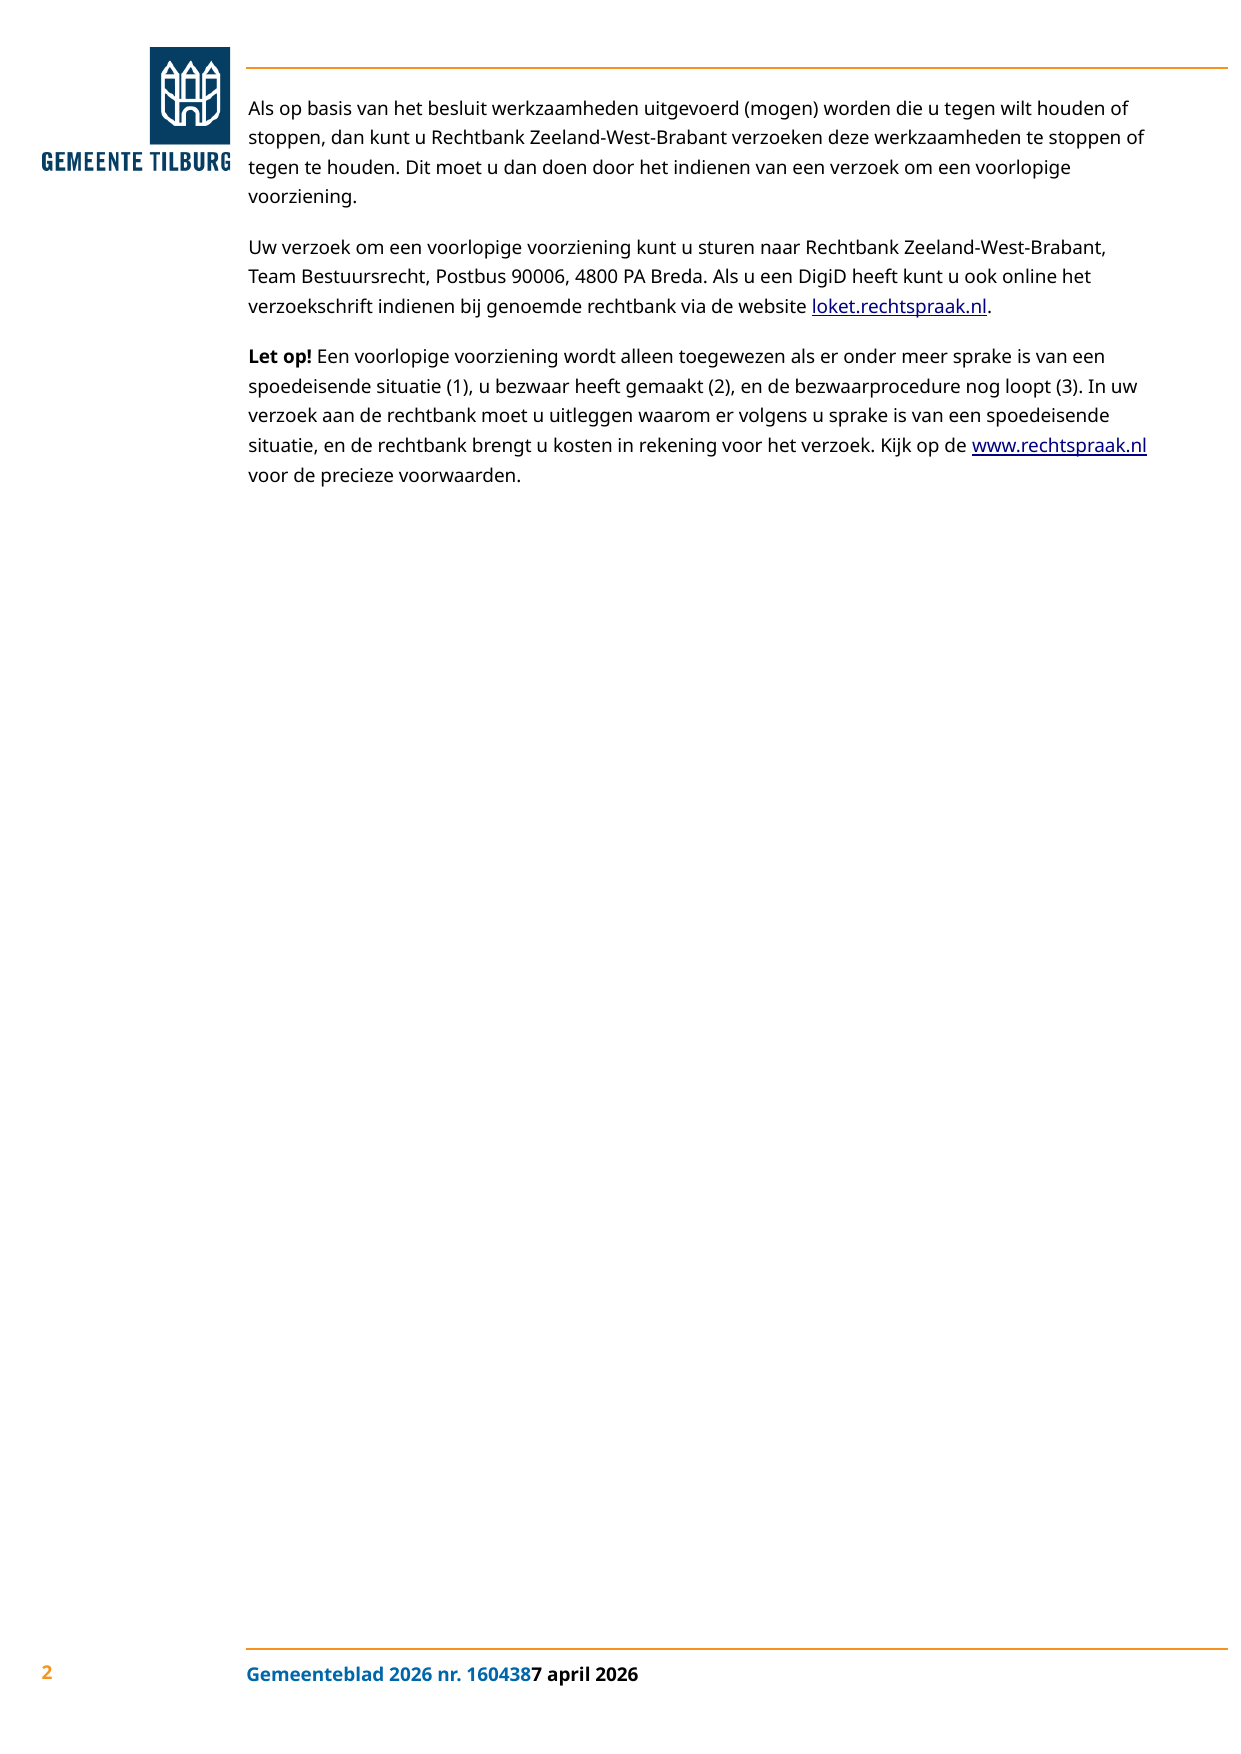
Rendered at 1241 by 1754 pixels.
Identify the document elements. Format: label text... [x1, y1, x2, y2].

picture [41, 47, 231, 172]
text Let op! Een voorlopige voorziening wordt alleen toegewezen als er onder meer sprake is van een spoedeisende situatie (1), u bezwaar heeft gemaakt (2), en de bezwaarprocedure nog loopt (3). In uw verzoek aan de rechtbank moet u uitleggen waarom er volgens u sprake is van een spoedeisende situatie, en de rechtbank brengt u kosten in rekening voor het verzoek. Kijk op de www.rechtspraak.nl voor de precieze voorwaarden. [248, 343, 1152, 488]
text Als op basis van het besluit werkzaamheden uitgevoerd (mogen) worden die u tegen wilt houden of stoppen, dan kunt u Rechtbank Zeeland-West-Brabant verzoeken deze werkzaamheden te stoppen of tegen te houden. Dit moet u dan doen door het indienen van een verzoek om een voorlopige voorziening. [248, 95, 1152, 209]
text Uw verzoek om een voorlopige voorziening kunt u sturen naar Rechtbank Zeeland-West-Brabant, Team Bestuursrecht, Postbus 90006, 4800 PA Breda. Als u een DigiD heeft kunt u ook online het verzoekschrift indienen bij genoemde rechtbank via de website loket.rechtspraak.nl. [248, 234, 1152, 319]
